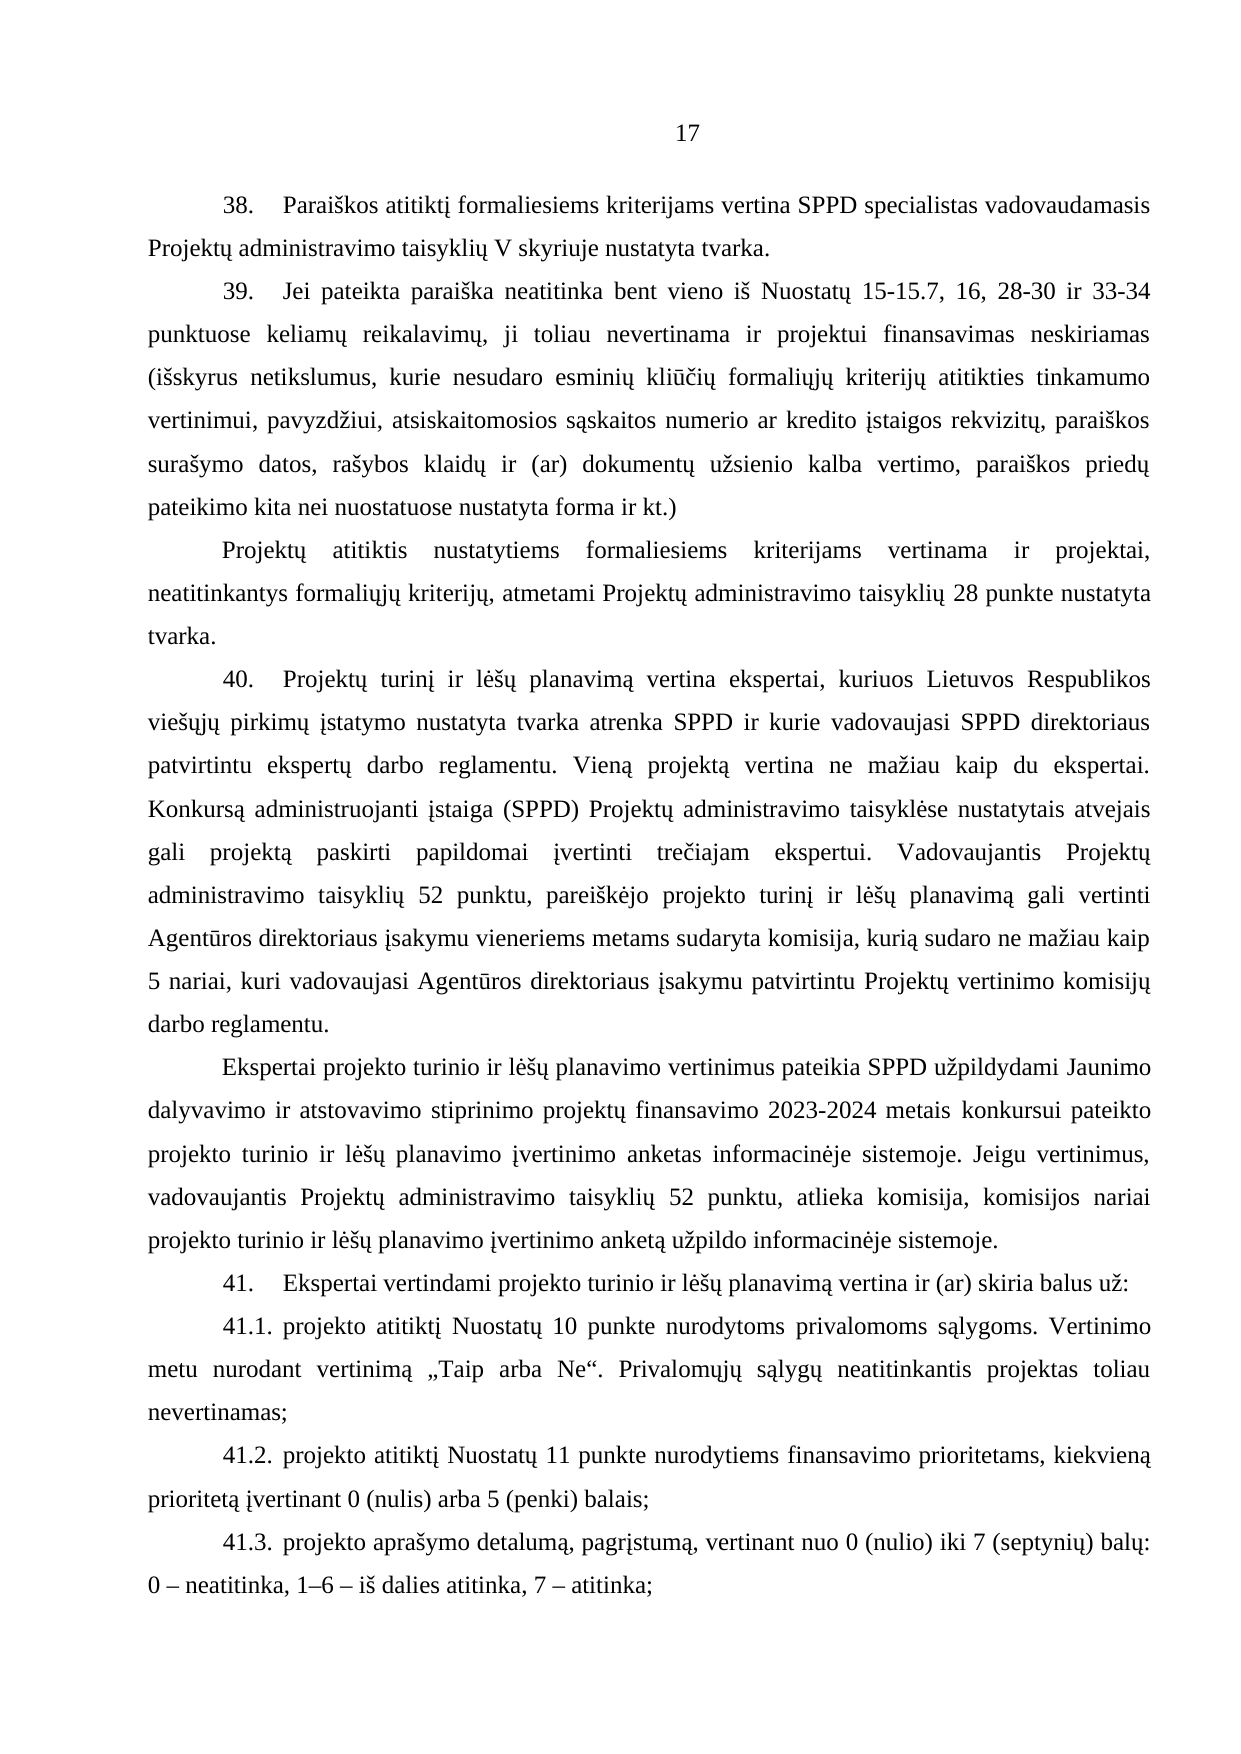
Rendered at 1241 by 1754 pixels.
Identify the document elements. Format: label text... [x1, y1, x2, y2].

text 38. Paraiškos atitiktį formaliesiems kriterijams vertina SPPD specialistas vadovaudamasis Projektų administravimo taisyklių V skyriuje nustatyta tvarka. [148, 190, 1151, 262]
text 39. Jei pateikta paraiška neatitinka bent vieno iš Nuostatų 15-15.7, 16, 28-30 ir 33-34 punktuose keliamų reikalavimų, ji toliau nevertinama ir projektui finansavimas neskiriamas (išskyrus netikslumus, kurie nesudaro esminių kliūčių formaliųjų kriterijų atitikties tinkamumo vertinimui, pavyzdžiui, atsiskaitomosios sąskaitos numerio ar kredito įstaigos rekvizitų, paraiškos surašymo datos, rašybos klaidų ir (ar) dokumentų užsienio kalba vertimo, paraiškos priedų pateikimo kita nei nuostatuose nustatyta forma ir kt.) [148, 276, 1151, 521]
text Projektų atitiktis nustatytiems formaliesiems kriterijams vertinama ir projektai, neatitinkantys formaliųjų kriterijų, atmetami Projektų administravimo taisyklių 28 punkte nustatyta tvarka. [148, 535, 1151, 650]
text Ekspertai projekto turinio ir lėšų planavimo vertinimus pateikia SPPD užpildydami Jaunimo dalyvavimo ir atstovavimo stiprinimo projektų finansavimo 2023-2024 metais konkursui pateikto projekto turinio ir lėšų planavimo įvertinimo anketas informacinėje sistemoje. Jeigu vertinimus, vadovaujantis Projektų administravimo taisyklių 52 punktu, atlieka komisija, komisijos nariai projekto turinio ir lėšų planavimo įvertinimo anketą užpildo informacinėje sistemoje. [148, 1052, 1151, 1254]
text 41.1. projekto atitiktį Nuostatų 10 punkte nurodytoms privalomoms sąlygoms. Vertinimo metu nurodant vertinimą „Taip arba Ne“. Privalomųjų sąlygų neatitinkantis projektas toliau nevertinamas; [148, 1311, 1152, 1426]
text 41.2. projekto atitiktį Nuostatų 11 punkte nurodytiems finansavimo prioritetams, kiekvieną prioritetą įvertinant 0 (nulis) arba 5 (penki) balais; [148, 1441, 1152, 1512]
text 40. Projektų turinį ir lėšų planavimą vertina ekspertai, kuriuos Lietuvos Respublikos viešųjų pirkimų įstatymo nustatyta tvarka atrenka SPPD ir kurie vadovaujasi SPPD direktoriaus patvirtintu ekspertų darbo reglamentu. Vieną projektą vertina ne mažiau kaip du ekspertai. Konkursą administruojanti įstaiga (SPPD) Projektų administravimo taisyklėse nustatytais atvejais gali projektą paskirti papildomai įvertinti trečiajam ekspertui. Vadovaujantis Projektų administravimo taisyklių 52 punktu, pareiškėjo projekto turinį ir lėšų planavimą gali vertinti Agentūros direktoriaus įsakymu vieneriems metams sudaryta komisija, kurią sudaro ne mažiau kaip 5 nariai, kuri vadovaujasi Agentūros direktoriaus įsakymu patvirtintu Projektų vertinimo komisijų darbo reglamentu. [148, 664, 1152, 1038]
text 41.3. projekto aprašymo detalumą, pagrįstumą, vertinant nuo 0 (nulio) iki 7 (septynių) balų: 0 – neatitinka, 1–6 – iš dalies atitinka, 7 – atitinka; [148, 1527, 1152, 1599]
text 41. Ekspertai vertindami projekto turinio ir lėšų planavimą vertina ir (ar) skiria balus už: [148, 1268, 1152, 1297]
